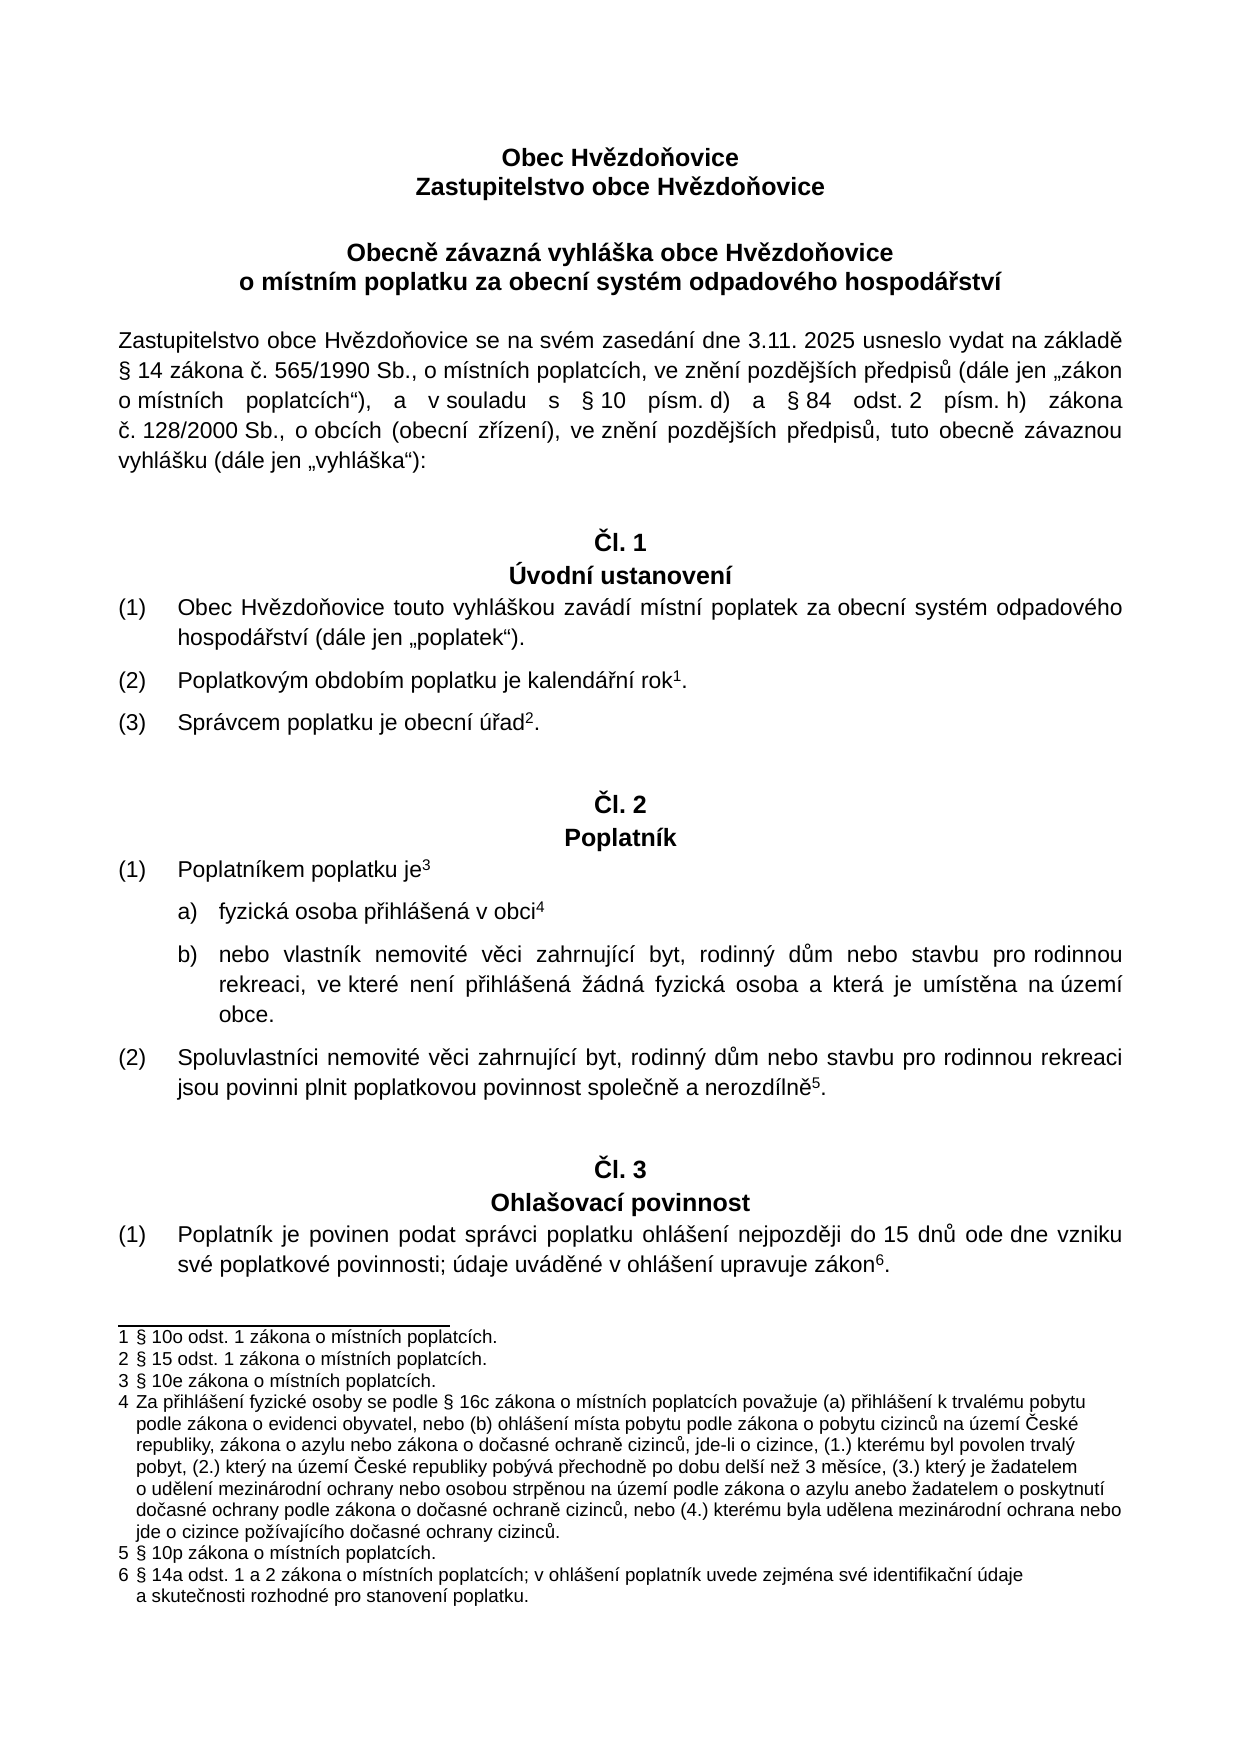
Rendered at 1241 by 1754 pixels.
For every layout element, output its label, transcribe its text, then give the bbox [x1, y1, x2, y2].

list Obec Hvězdoňovice touto vyhláškou zavádí místní poplatek za obecní systém odpadového hospodářství (dále jen „poplatek“). [118, 594, 1122, 650]
list nebo vlastník nemovité věci zahrnující byt, rodinný dům nebo stavbu pro rodinnou rekreaci, ve které není přihlášená žádná fyzická osoba a která je umístěna na území obce. [177, 941, 1122, 1028]
subtitle Čl. 3 Ohlašovací povinnost [118, 1154, 1122, 1216]
subtitle Obecně závazná vyhláška obce Hvězdoňovice o místním poplatku za obecní systém odpadového hospodářství [118, 238, 1122, 295]
list Poplatníkem poplatku je [118, 856, 1122, 882]
list Spoluvlastníci nemovité věci zahrnující byt, rodinný dům nebo stavbu pro rodinnou rekreaci jsou povinni plnit poplatkovou povinnost společně a nerozdílně. [118, 1044, 1122, 1101]
list § 15 odst. 1 zákona o místních poplatcích. [118, 1348, 1122, 1369]
subtitle Čl. 2 Poplatník [118, 789, 1122, 851]
text Zastupitelstvo obce Hvězdoňovice se na svém zasedání dne 3.11. 2025 usneslo vydat na základě § 14 zákona č. 565/1990 Sb., o místních poplatcích, ve znění pozdějších předpisů (dále jen „zákon o místních poplatcích“), a v souladu s § 10 písm. d) a § 84 odst. 2 písm. h) zákona č. 128/2000 Sb., o obcích (obecní zřízení), ve znění pozdějších předpisů, tuto obecně závaznou vyhlášku (dále jen „vyhláška“): [118, 327, 1122, 474]
list Poplatník je povinen podat správci poplatku ohlášení nejpozději do 15 dnů ode dne vzniku své poplatkové povinnosti; údaje uváděné v ohlášení upravuje zákon. [118, 1221, 1122, 1277]
text Obec Hvězdoňovice Zastupitelstvo obce Hvězdoňovice [118, 143, 1122, 201]
list Poplatkovým obdobím poplatku je kalendářní rok. [118, 667, 1122, 693]
subtitle Čl. 1 Úvodní ustanovení [118, 528, 1122, 589]
list § 10o odst. 1 zákona o místních poplatcích. [118, 1326, 1122, 1348]
list fyzická osoba přihlášená v obci [177, 898, 1122, 925]
list § 14a odst. 1 a 2 zákona o místních poplatcích; v ohlášení poplatník uvede zejména své identifikační údaje a skutečnosti rozhodné pro stanovení poplatku. [118, 1563, 1122, 1607]
list Za přihlášení fyzické osoby se podle § 16c zákona o místních poplatcích považuje (a) přihlášení k trvalému pobytu podle zákona o evidenci obyvatel, nebo (b) ohlášení místa pobytu podle zákona o pobytu cizinců na území České republiky, zákona o azylu nebo zákona o dočasné ochraně cizinců, jde-li o cizince, (1.) kterému byl povolen trvalý pobyt, (2.) který na území České republiky pobývá přechodně po dobu delší než 3 měsíce, (3.) který je žadatelem o udělení mezinárodní ochrany nebo osobou strpěnou na území podle zákona o azylu anebo žadatelem o poskytnutí dočasné ochrany podle zákona o dočasné ochraně cizinců, nebo (4.) kterému byla udělena mezinárodní ochrana nebo jde o cizince požívajícího dočasné ochrany cizinců. [118, 1391, 1122, 1542]
list § 10p zákona o místních poplatcích. [118, 1542, 1122, 1563]
list Správcem poplatku je obecní úřad. [118, 709, 1122, 736]
list § 10e zákona o místních poplatcích. [118, 1369, 1122, 1391]
